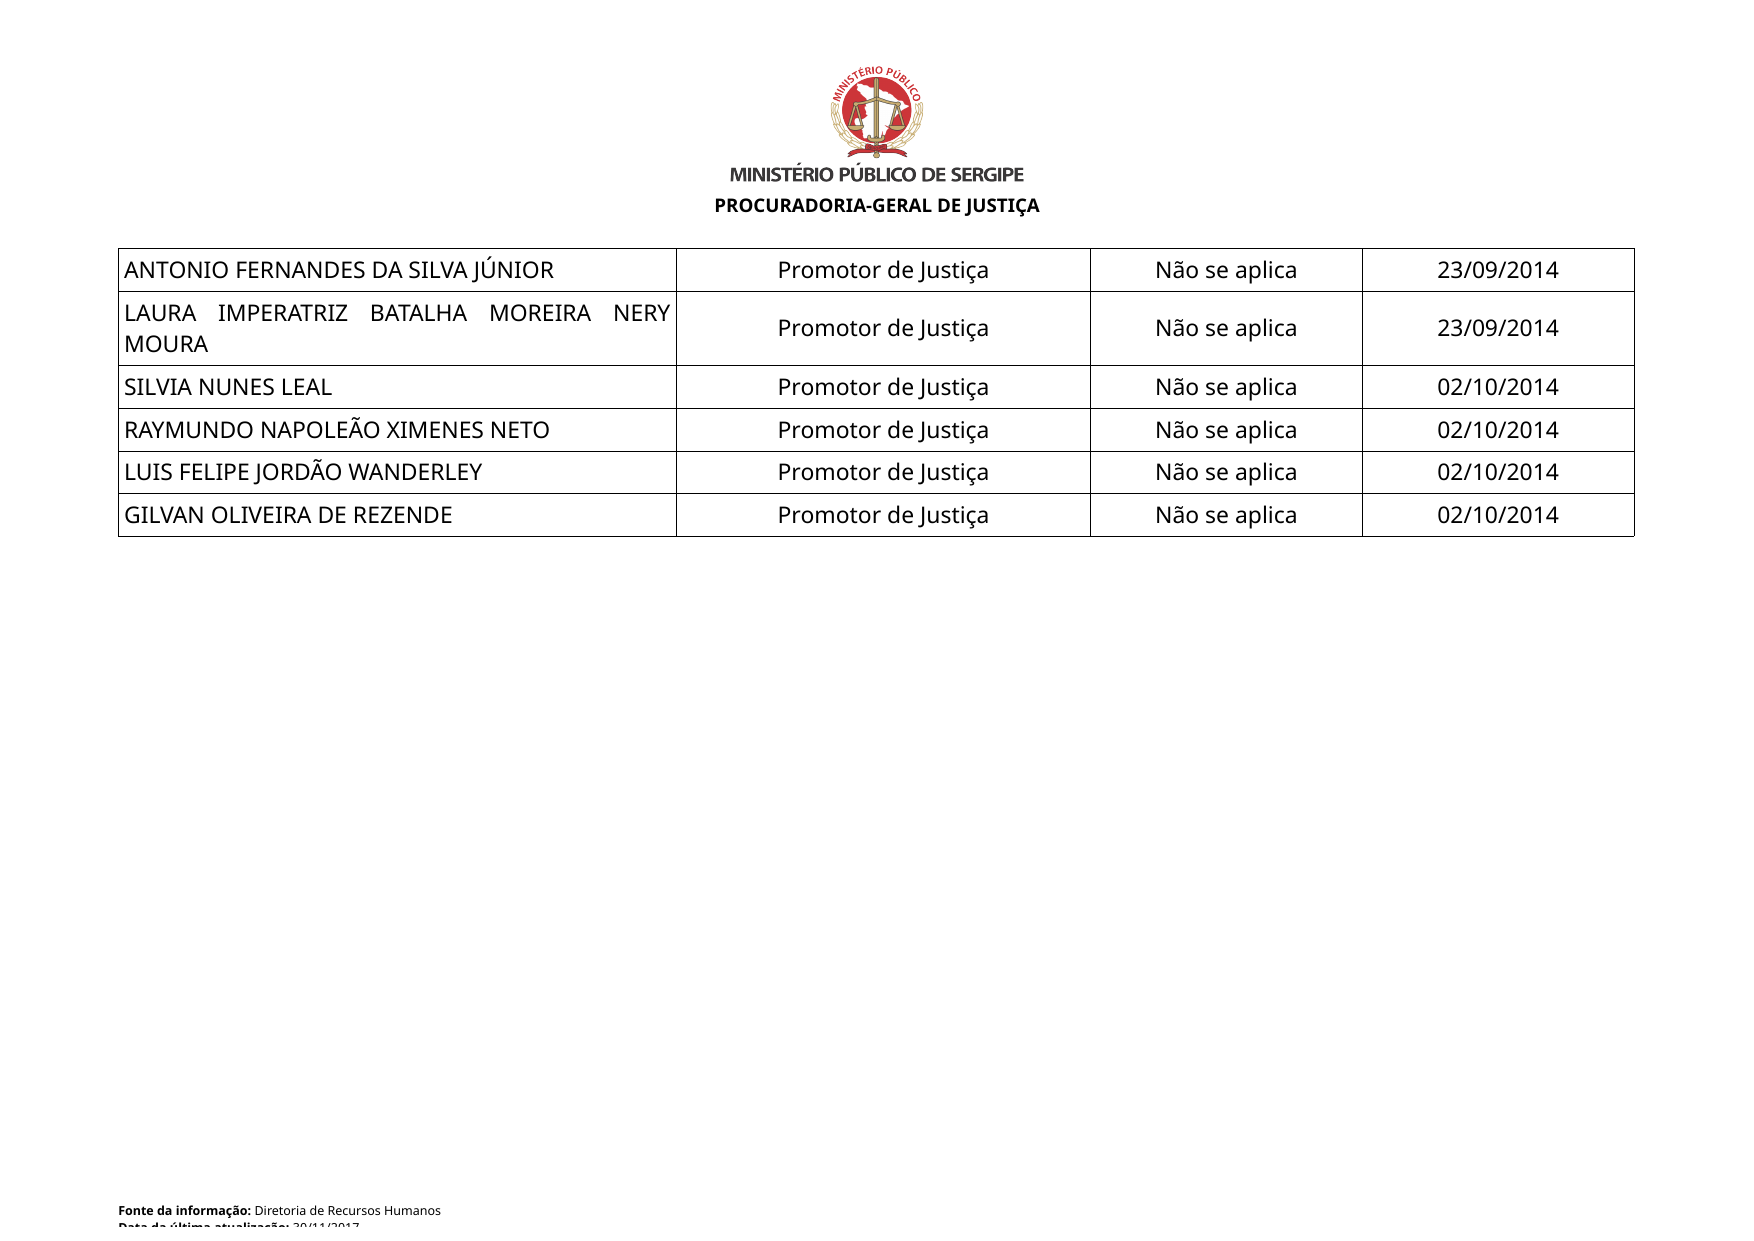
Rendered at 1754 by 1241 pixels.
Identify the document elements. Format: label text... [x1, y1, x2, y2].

table_cell Não se aplica [1091, 249, 1362, 291]
table_cell 23/09/2014 [1363, 249, 1634, 291]
table_cell Não se aplica [1091, 409, 1362, 451]
table_cell RAYMUNDO NAPOLEÃO XIMENES NETO [119, 409, 676, 451]
table_cell 02/10/2014 [1363, 366, 1634, 408]
picture [730, 66, 1024, 185]
table_cell Não se aplica [1091, 494, 1362, 536]
table_cell Promotor de Justiça [677, 366, 1090, 408]
table_cell GILVAN OLIVEIRA DE REZENDE [119, 494, 676, 536]
table_cell Promotor de Justiça [677, 494, 1090, 536]
table_cell Promotor de Justiça [677, 409, 1090, 451]
table_cell Promotor de Justiça [677, 452, 1090, 493]
table_cell Não se aplica [1091, 292, 1362, 365]
table_cell Promotor de Justiça [677, 292, 1090, 365]
table_cell Não se aplica [1091, 366, 1362, 408]
table_cell Promotor de Justiça [677, 249, 1090, 291]
table_cell LUIS FELIPE JORDÃO WANDERLEY [119, 452, 676, 493]
table_cell Não se aplica [1091, 452, 1362, 493]
table_cell ANTONIO FERNANDES DA SILVA JÚNIOR [119, 249, 676, 291]
table_cell 23/09/2014 [1363, 292, 1634, 365]
table_cell SILVIA NUNES LEAL [119, 366, 676, 408]
table_cell LAURA IMPERATRIZ BATALHA MOREIRA NERY MOURA [119, 292, 676, 365]
table_cell 02/10/2014 [1363, 494, 1634, 536]
table_cell 02/10/2014 [1363, 409, 1634, 451]
table_cell 02/10/2014 [1363, 452, 1634, 493]
